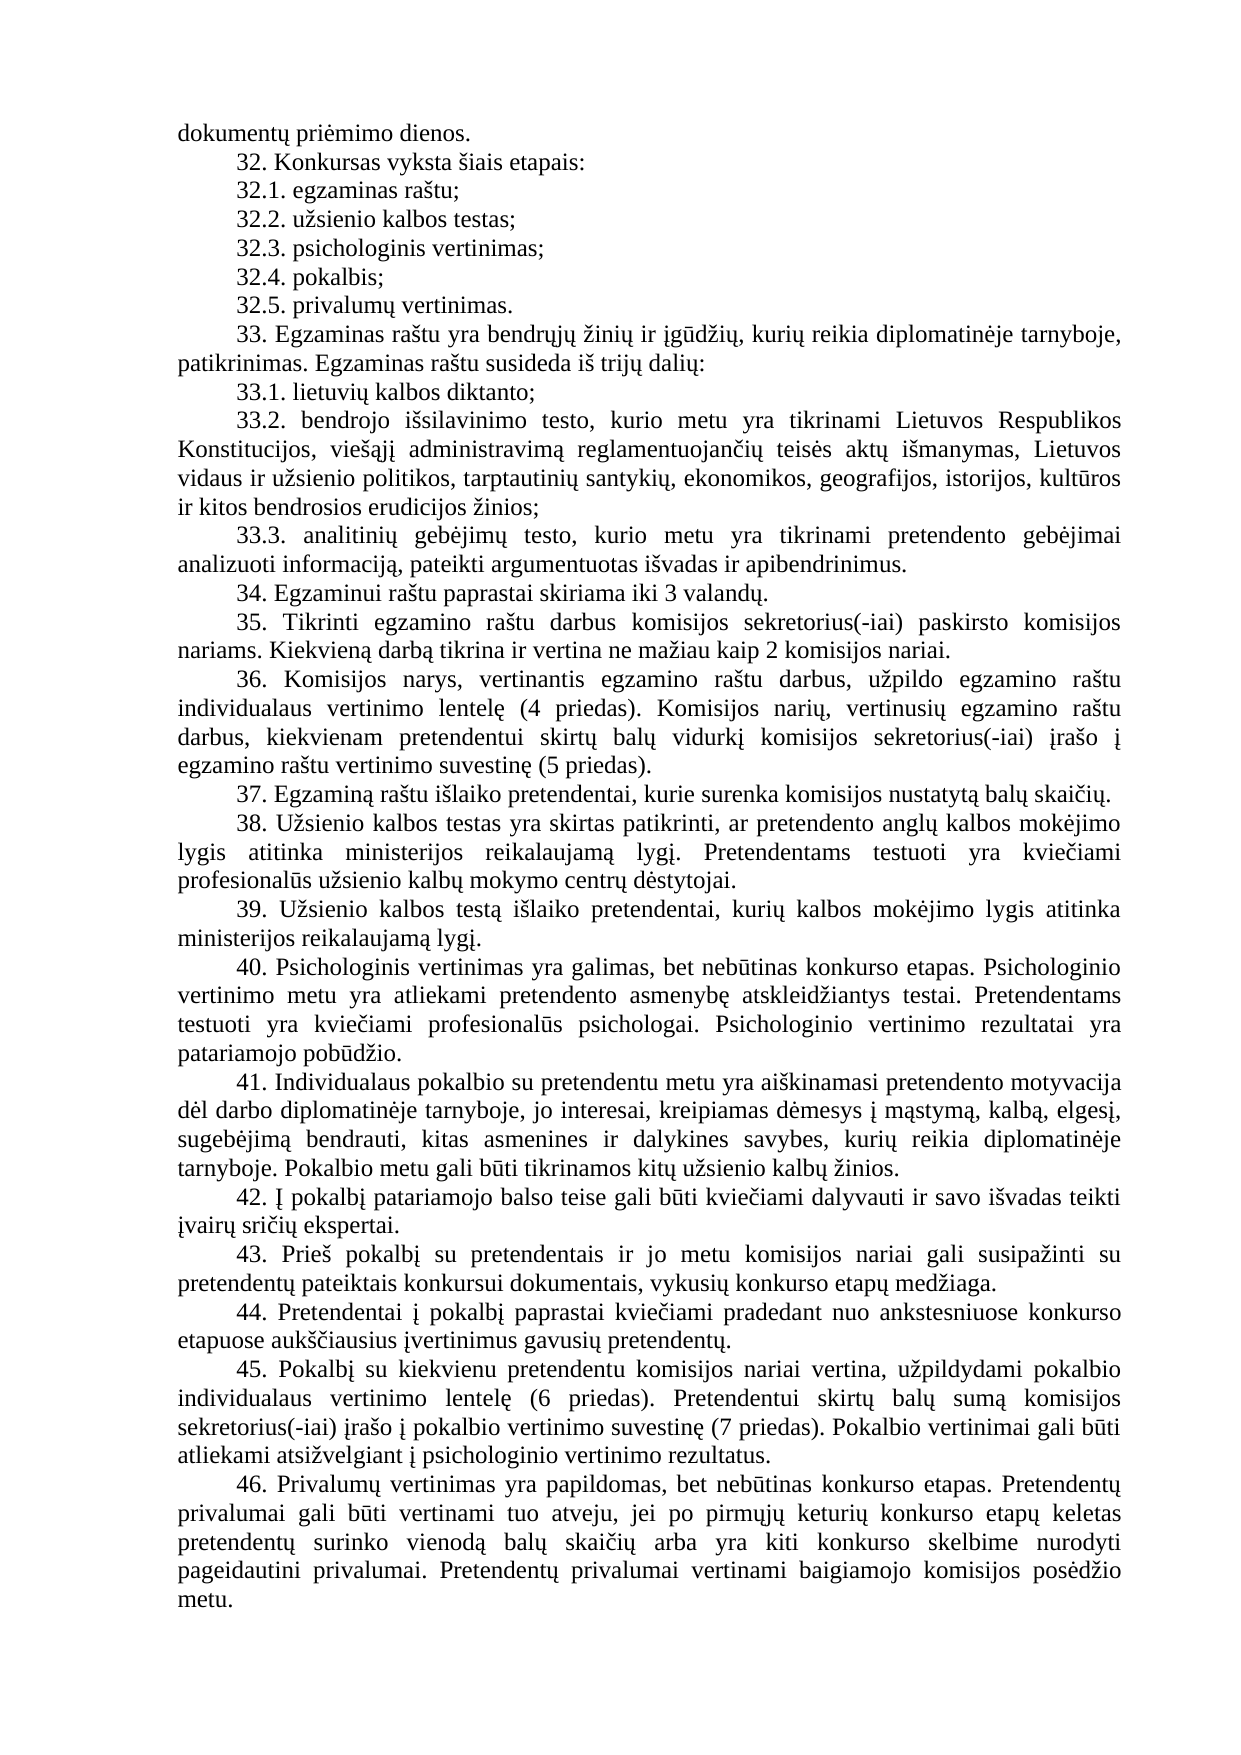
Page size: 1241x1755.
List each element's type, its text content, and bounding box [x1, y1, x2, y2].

text 33.2. bendrojo išsilavinimo testo, kurio metu yra tikrinami Lietuvos Respublikos Konstitucijos, viešąjį administravimą reglamentuojančių teisės aktų išmanymas, Lietuvos vidaus ir užsienio politikos, tarptautinių santykių, ekonomikos, geografijos, istorijos, kultūros ir kitos bendrosios erudicijos žinios; [177, 406, 1122, 521]
text 44. Pretendentai į pokalbį paprastai kviečiami pradedant nuo ankstesniuose konkurso etapuose aukščiausius įvertinimus gavusių pretendentų. [177, 1297, 1122, 1354]
text 35. Tikrinti egzamino raštu darbus komisijos sekretorius(-iai) paskirsto komisijos nariams. Kiekvieną darbą tikrina ir vertina ne mažiau kaip 2 komisijos nariai. [177, 607, 1122, 664]
text 32.5. privalumų vertinimas. [177, 291, 1122, 319]
text 32.1. egzaminas raštu; [177, 176, 1122, 204]
text 33. Egzaminas raštu yra bendrųjų žinių ir įgūdžių, kurių reikia diplomatinėje tarnyboje, patikrinimas. Egzaminas raštu susideda iš trijų dalių: [177, 319, 1122, 377]
text 32.2. užsienio kalbos testas; [177, 204, 1122, 233]
text 45. Pokalbį su kiekvienu pretendentu komisijos nariai vertina, užpildydami pokalbio individualaus vertinimo lentelę (6 priedas). Pretendentui skirtų balų sumą komisijos sekretorius(-iai) įrašo į pokalbio vertinimo suvestinę (7 priedas). Pokalbio vertinimai gali būti atliekami atsižvelgiant į psichologinio vertinimo rezultatus. [177, 1354, 1122, 1469]
text 41. Individualaus pokalbio su pretendentu metu yra aiškinamasi pretendento motyvacija dėl darbo diplomatinėje tarnyboje, jo interesai, kreipiamas dėmesys į mąstymą, kalbą, elgesį, sugebėjimą bendrauti, kitas asmenines ir dalykines savybes, kurių reikia diplomatinėje tarnyboje. Pokalbio metu gali būti tikrinamos kitų užsienio kalbų žinios. [177, 1067, 1122, 1182]
text 32.4. pokalbis; [177, 262, 1122, 291]
text 40. Psichologinis vertinimas yra galimas, bet nebūtinas konkurso etapas. Psichologinio vertinimo metu yra atliekami pretendento asmenybę atskleidžiantys testai. Pretendentams testuoti yra kviečiami profesionalūs psichologai. Psichologinio vertinimo rezultatai yra patariamojo pobūdžio. [177, 952, 1122, 1067]
text 32.3. psichologinis vertinimas; [177, 233, 1122, 262]
text 36. Komisijos narys, vertinantis egzamino raštu darbus, užpildo egzamino raštu individualaus vertinimo lentelę (4 priedas). Komisijos narių, vertinusių egzamino raštu darbus, kiekvienam pretendentui skirtų balų vidurkį komisijos sekretorius(-iai) įrašo į egzamino raštu vertinimo suvestinę (5 priedas). [177, 664, 1122, 779]
text 46. Privalumų vertinimas yra papildomas, bet nebūtinas konkurso etapas. Pretendentų privalumai gali būti vertinami tuo atveju, jei po pirmųjų keturių konkurso etapų keletas pretendentų surinko vienodą balų skaičių arba yra kiti konkurso skelbime nurodyti pageidautini privalumai. Pretendentų privalumai vertinami baigiamojo komisijos posėdžio metu. [177, 1469, 1122, 1613]
text 34. Egzaminui raštu paprastai skiriama iki 3 valandų. [177, 578, 1122, 607]
text 39. Užsienio kalbos testą išlaiko pretendentai, kurių kalbos mokėjimo lygis atitinka ministerijos reikalaujamą lygį. [177, 894, 1122, 952]
text 42. Į pokalbį patariamojo balso teise gali būti kviečiami dalyvauti ir savo išvadas teikti įvairų sričių ekspertai. [177, 1182, 1122, 1239]
text dokumentų priėmimo dienos. [177, 118, 1122, 147]
text 38. Užsienio kalbos testas yra skirtas patikrinti, ar pretendento anglų kalbos mokėjimo lygis atitinka ministerijos reikalaujamą lygį. Pretendentams testuoti yra kviečiami profesionalūs užsienio kalbų mokymo centrų dėstytojai. [177, 808, 1122, 894]
text 32. Konkursas vyksta šiais etapais: [177, 147, 1122, 176]
text 37. Egzaminą raštu išlaiko pretendentai, kurie surenka komisijos nustatytą balų skaičių. [177, 779, 1122, 808]
text 33.3. analitinių gebėjimų testo, kurio metu yra tikrinami pretendento gebėjimai analizuoti informaciją, pateikti argumentuotas išvadas ir apibendrinimus. [177, 521, 1122, 578]
text 43. Prieš pokalbį su pretendentais ir jo metu komisijos nariai gali susipažinti su pretendentų pateiktais konkursui dokumentais, vykusių konkurso etapų medžiaga. [177, 1239, 1122, 1297]
text 33.1. lietuvių kalbos diktanto; [177, 377, 1122, 406]
